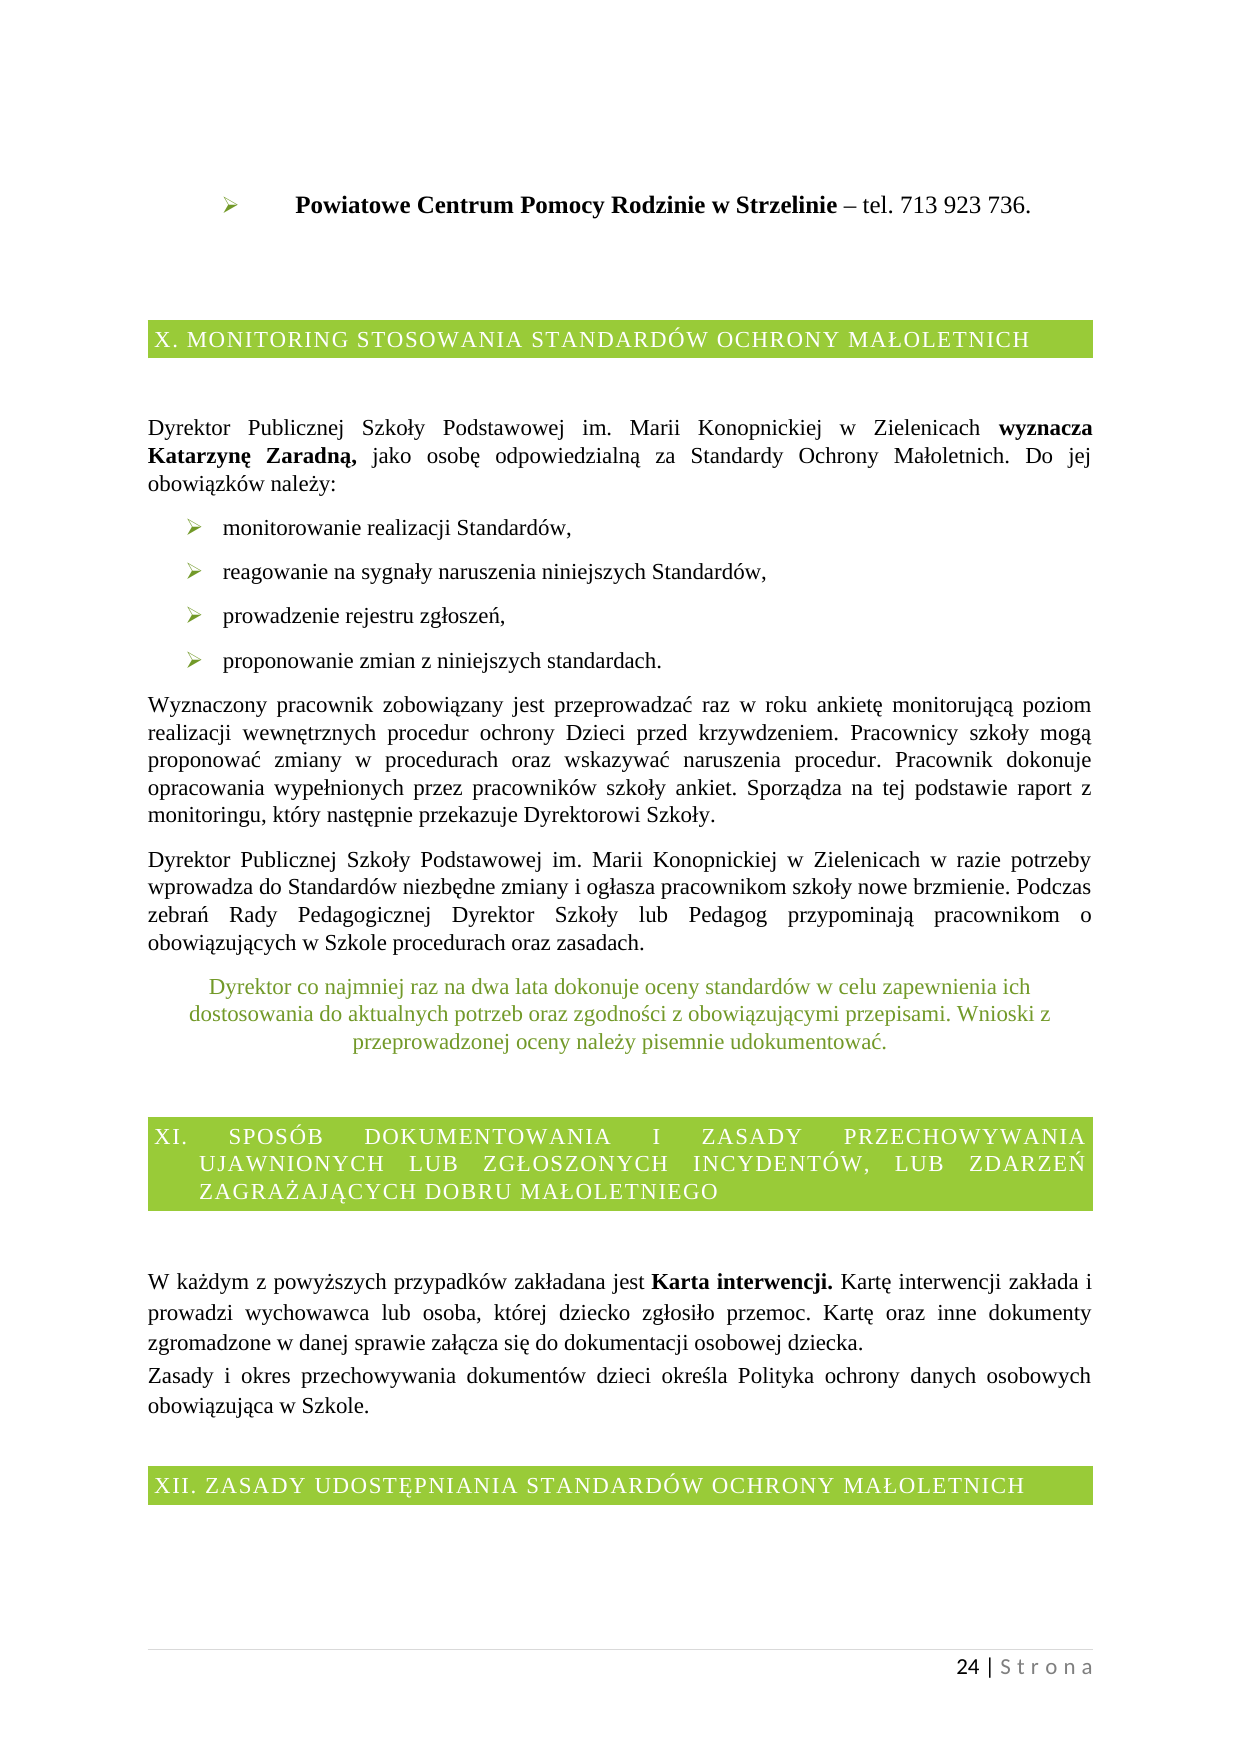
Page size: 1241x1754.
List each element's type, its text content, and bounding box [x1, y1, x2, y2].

text Zasady i okres przechowywania dokumentów dzieci określa Polityka ochrony danych osobowych obowiązująca w Szkole. [148, 1362, 1093, 1418]
text Dyrektor Publicznej Szkoły Podstawowej im. Marii Konopnickiej w Zielenicach wyznacza Katarzynę Zaradną, jako osobę odpowiedzialną za Standardy Ochrony Małoletnich. Do jej obowiązków należy: [148, 414, 1093, 496]
text Dyrektor co najmniej raz na dwa lata dokonuje oceny standardów w celu zapewnienia ich dostosowania do aktualnych potrzeb oraz zgodności z obowiązującymi przepisami. Wnioski z przeprowadzonej oceny należy pisemnie udokumentować. [148, 973, 1093, 1054]
text W każdym z powyższych przypadków zakładana jest Karta interwencji. Kartę interwencji zakłada i prowadzi wychowawca lub osoba, której dziecko zgłosiło przemoc. Kartę oraz inne dokumenty zgromadzone w danej sprawie załącza się do dokumentacji osobowej dziecka. [148, 1268, 1093, 1355]
list reagowanie na sygnały naruszenia niniejszych Standardów, [185, 558, 1093, 584]
subtitle XI. Sposób dokumentowania i zasady przechowywania ujawnionych lub zgłoszonych incydentów, lub zdarzeń zagrażających dobru małoletniego [154, 1123, 1086, 1204]
text Wyznaczony pracownik zobowiązany jest przeprowadzać raz w roku ankietę monitorującą poziom realizacji wewnętrznych procedur ochrony Dzieci przed krzywdzeniem. Pracownicy szkoły mogą proponować zmiany w procedurach oraz wskazywać naruszenia procedur. Pracownik dokonuje opracowania wypełnionych przez pracowników szkoły ankiet. Sporządza na tej podstawie raport z monitoringu, który następnie przekazuje Dyrektorowi Szkoły. [148, 691, 1093, 828]
list Powiatowe Centrum Pomocy Rodzinie w Strzelinie – tel. 713 923 736. [221, 190, 1093, 219]
list monitorowanie realizacji Standardów, [185, 514, 1093, 540]
subtitle X. Monitoring stosowania Standardów Ochrony Małoletnich [154, 326, 1086, 352]
list proponowanie zmian z niniejszych standardach. [185, 647, 1093, 673]
text Dyrektor Publicznej Szkoły Podstawowej im. Marii Konopnickiej w Zielenicach w razie potrzeby wprowadza do Standardów niezbędne zmiany i ogłasza pracownikom szkoły nowe brzmienie. Podczas zebrań Rady Pedagogicznej Dyrektor Szkoły lub Pedagog przypominają pracownikom o obowiązujących w Szkole procedurach oraz zasadach. [148, 846, 1093, 955]
subtitle XII. Zasady udostępniania Standardów Ochrony Małoletnich [154, 1472, 1086, 1498]
list prowadzenie rejestru zgłoszeń, [185, 602, 1093, 629]
